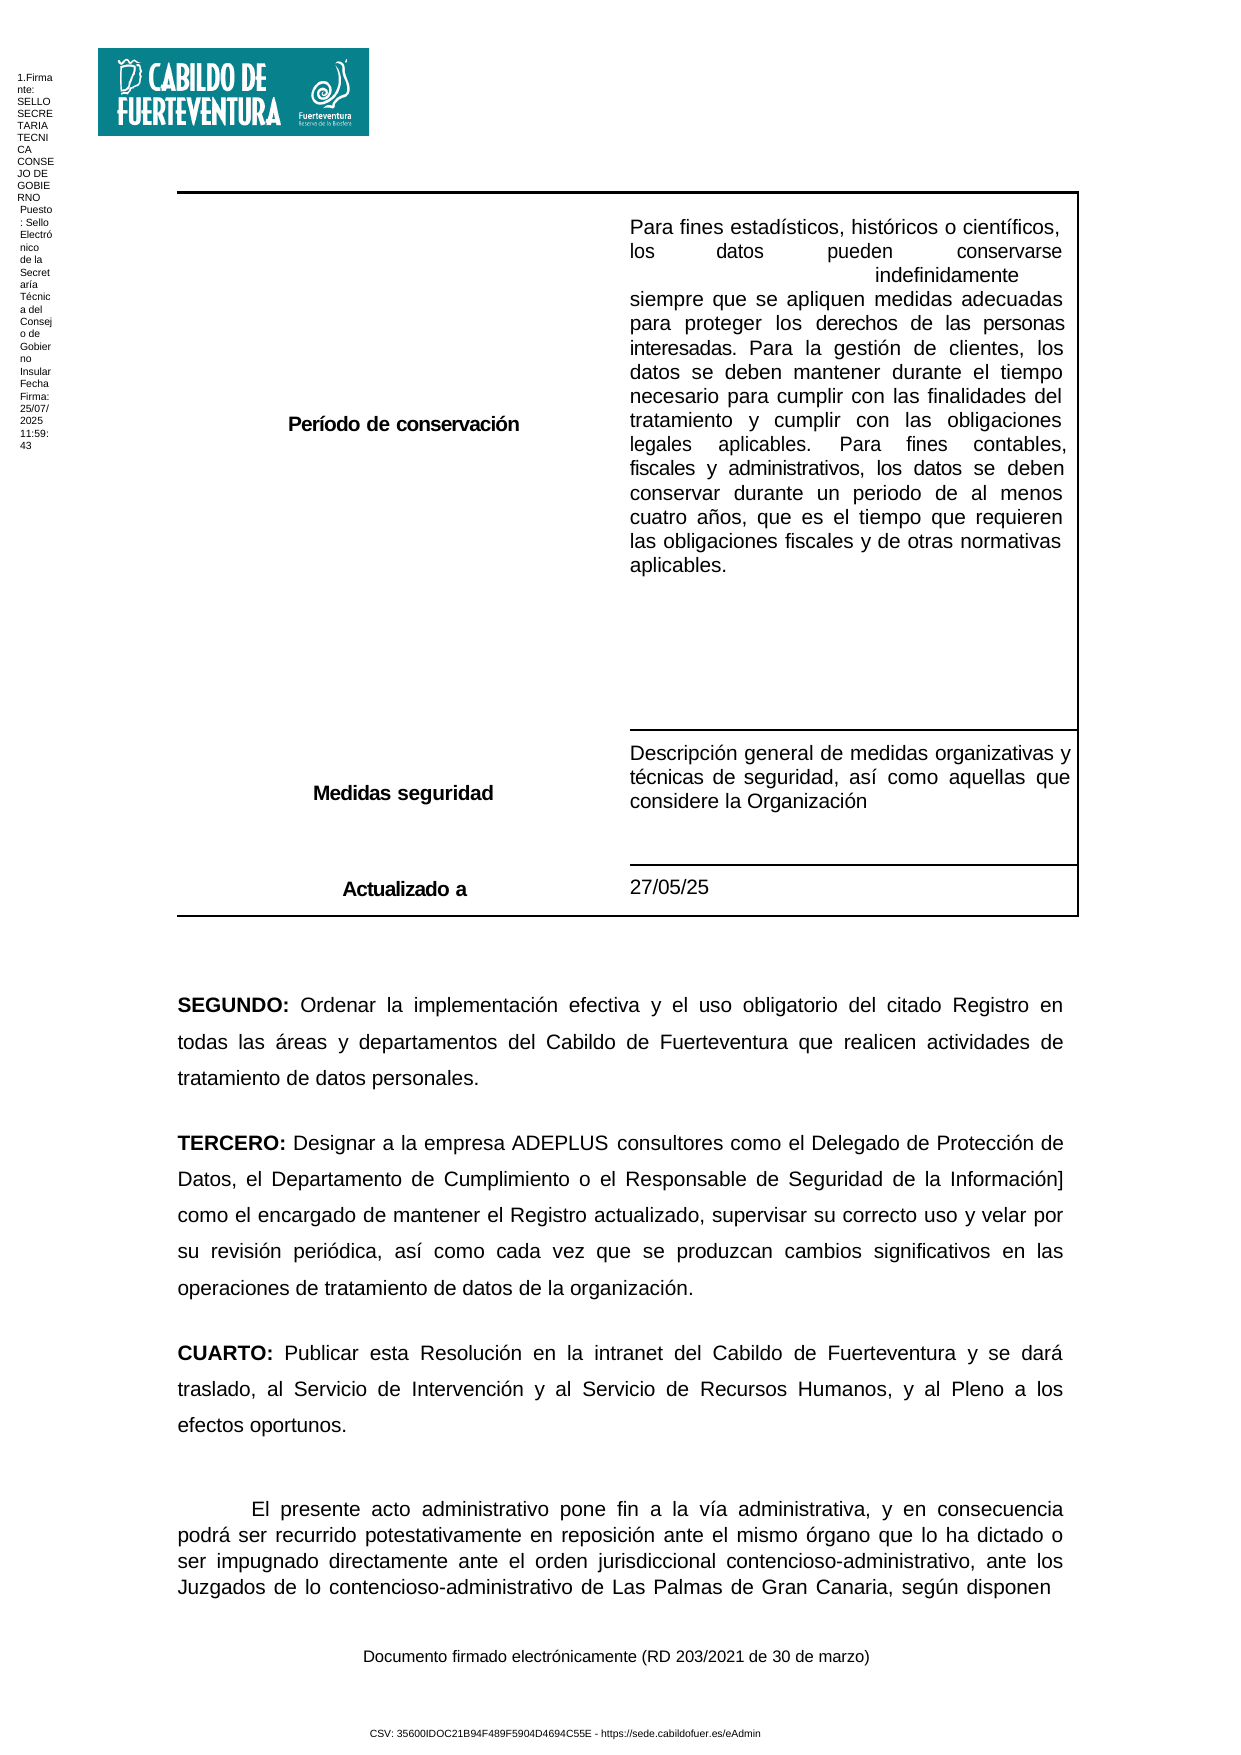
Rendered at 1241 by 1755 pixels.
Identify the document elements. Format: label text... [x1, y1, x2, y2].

text SEGUNDO: Ordenar la implementación efectiva y el uso obligatorio del citado Registro en todas las áreas y departamentos del Cabildo de Fuerteventura que realicen actividades de tratamiento de datos personales. [177, 993, 1064, 1089]
text Documento firmado electrónicamente (RD 203/2021 de 30 de marzo) [363, 1646, 1241, 1666]
text CUARTO: Publicar esta Resolución en la intranet del Cabildo de Fuerteventura y se dará traslado, al Servicio de Intervención y al Servicio de Recursos Humanos, y al Pleno a los efectos oportunos. [177, 1341, 1064, 1437]
table_header Para fines estadísticos, históricos o científicos, los datos pueden conservarse indefinidamente siempre que se apliquen medidas adecuadas para proteger los derechos de las personas interesadas. Para la gestión de clientes, los datos se deben mantener durante el tiempo necesario para cumplir con las finalidades del tratamiento y cumplir con las obligaciones legales aplicables. Para fines contables, fiscales y administrativos, los datos se deben conservar durante un periodo de al menos cuatro años, que es el tiempo que requieren las obligaciones fiscales y de otras normativas aplicables. [630, 194, 1077, 729]
text Puesto: Sello Electrónico de la Secretaría Técnica del Consejo de Gobierno Insular Fecha Firma: 25/07/2025 11:59:43 [20, 204, 53, 452]
text El presente acto administrativo pone fin a la vía administrativa, y en consecuencia podrá ser recurrido potestativamente en reposición ante el mismo órgano que lo ha dictado o ser impugnado directamente ante el orden jurisdiccional contencioso-administrativo, ante los Juzgados de lo contencioso-administrativo de Las Palmas de Gran Canaria, según disponen [177, 1497, 1064, 1598]
table_cell Descripción general de medidas organizativas y técnicas de seguridad, así como aquellas que considere la Organización [630, 731, 1077, 864]
table_cell 27/05/25 [630, 866, 1077, 914]
text TERCERO: Designar a la empresa ADEPLUS consultores como el Delegado de Protección de Datos, el Departamento de Cumplimiento o el Responsable de Seguridad de la Información] como el encargado de mantener el Registro actualizado, supervisar su correcto uso y velar por su revisión periódica, así como cada vez que se produzcan cambios significativos en las operaciones de tratamiento de datos de la organización. [177, 1131, 1064, 1299]
text 1.Firmante: SELLO SECRETARIA TECNICA CONSEJO DE GOBIERNO [17, 72, 54, 204]
table_header Período de conservación Medidas seguridad Actualizado a [177, 194, 629, 914]
